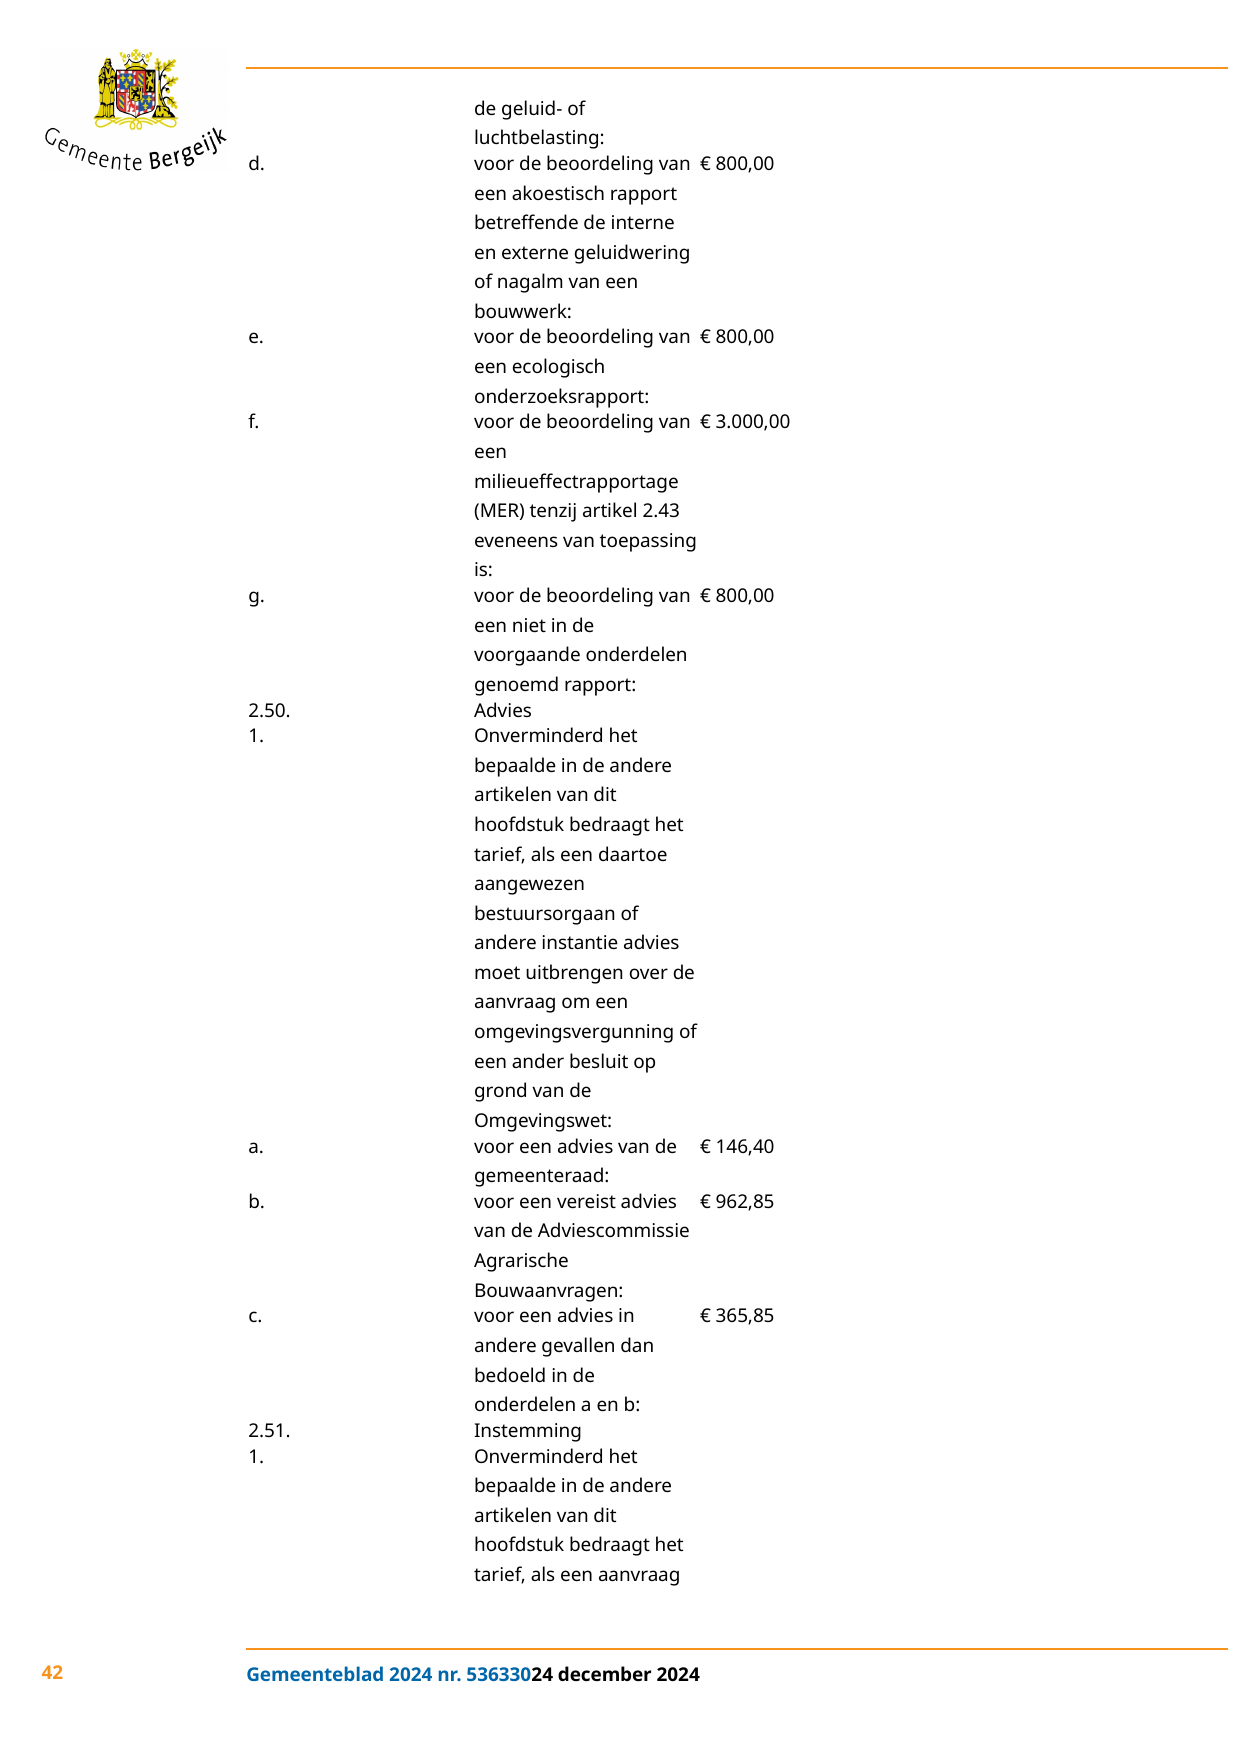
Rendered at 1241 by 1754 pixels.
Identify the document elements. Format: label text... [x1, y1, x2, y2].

table_cell f. [248, 409, 474, 582]
table_cell [926, 409, 1152, 582]
table_cell € 962,85 [700, 1188, 926, 1303]
table_cell [926, 1303, 1152, 1417]
table_cell c. [248, 1303, 474, 1417]
picture [41, 47, 231, 172]
table_cell de geluid- of luchtbelasting: [474, 95, 700, 150]
table_cell voor de beoordeling van een niet in de voorgaande onderdelen genoemd rapport: [474, 582, 700, 697]
table_cell 2.51. [248, 1417, 474, 1443]
table_cell [926, 1417, 1152, 1443]
table_cell [926, 1133, 1152, 1188]
table_cell [926, 723, 1152, 1133]
table_cell [700, 697, 926, 722]
table_cell [700, 723, 926, 1133]
table_cell d. [248, 150, 474, 324]
table_cell [248, 95, 474, 150]
table_cell 1. [248, 1443, 474, 1587]
table_cell g. [248, 582, 474, 697]
table_cell a. [248, 1133, 474, 1188]
table_cell [926, 582, 1152, 697]
table_cell [700, 1417, 926, 1443]
table_cell [926, 1443, 1152, 1587]
table_cell [926, 1188, 1152, 1303]
table_cell € 800,00 [700, 150, 926, 324]
table_cell 1. [248, 723, 474, 1133]
table_cell € 3.000,00 [700, 409, 926, 582]
table_cell Advies [474, 697, 700, 722]
table_cell voor de beoordeling van een ecologisch onderzoeksrapport: [474, 324, 700, 409]
table_cell voor een vereist advies van de Adviescommissie Agrarische Bouwaanvragen: [474, 1188, 700, 1303]
table_cell [926, 95, 1152, 150]
table_cell e. [248, 324, 474, 409]
table_cell [700, 1443, 926, 1587]
table_cell € 146,40 [700, 1133, 926, 1188]
table_cell Onverminderd het bepaalde in de andere artikelen van dit hoofdstuk bedraagt het tarief, als een daartoe aangewezen bestuursorgaan of andere instantie advies moet uitbrengen over de aanvraag om een omgevingsvergunning of een ander besluit op grond van de Omgevingswet: [474, 723, 700, 1133]
table_cell [700, 95, 926, 150]
table_cell € 800,00 [700, 582, 926, 697]
table_cell voor een advies van de gemeenteraad: [474, 1133, 700, 1188]
table_cell [926, 697, 1152, 722]
table_cell voor de beoordeling van een akoestisch rapport betreffende de interne en externe geluidwering of nagalm van een bouwwerk: [474, 150, 700, 324]
table_cell [926, 324, 1152, 409]
table_cell 2.50. [248, 697, 474, 722]
table_cell [926, 150, 1152, 324]
table_cell € 365,85 [700, 1303, 926, 1417]
table_cell Onverminderd het bepaalde in de andere artikelen van dit hoofdstuk bedraagt het tarief, als een aanvraag [474, 1443, 700, 1587]
table_cell Instemming [474, 1417, 700, 1443]
table_cell € 800,00 [700, 324, 926, 409]
table_cell b. [248, 1188, 474, 1303]
table_cell voor een advies in andere gevallen dan bedoeld in de onderdelen a en b: [474, 1303, 700, 1417]
table_cell voor de beoordeling van een milieueffectrapportage (MER) tenzij artikel 2.43 eveneens van toepassing is: [474, 409, 700, 582]
